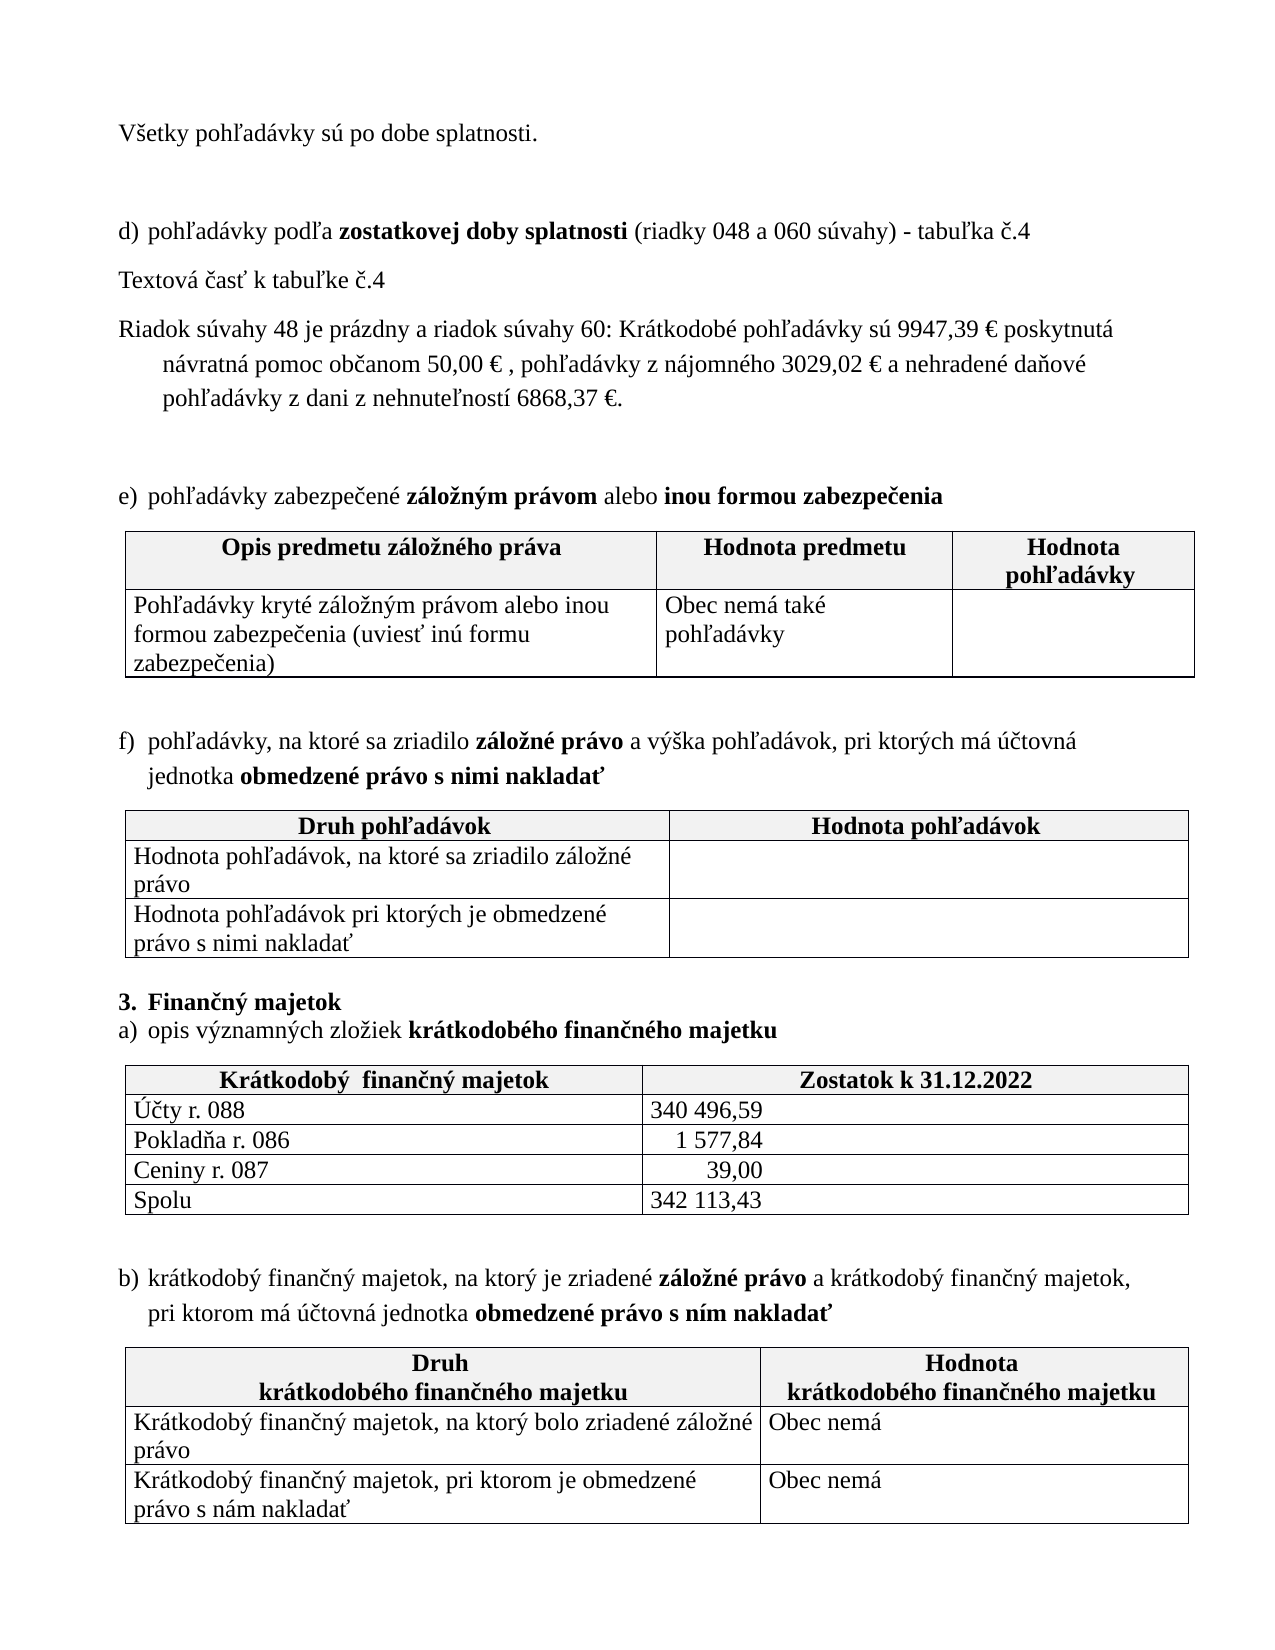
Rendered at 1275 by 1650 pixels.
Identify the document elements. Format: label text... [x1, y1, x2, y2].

table_cell Účty r. 088 [126, 1095, 642, 1124]
table_cell 1 577,84 [643, 1125, 1188, 1154]
table_header Hodnota pohľadávky [953, 532, 1194, 589]
table_header Zostatok k 31.12.2022 [643, 1066, 1188, 1094]
table_cell [670, 899, 1188, 957]
table_cell 340 496,59 [643, 1095, 1188, 1124]
table_header Druh krátkodobého finančného majetku [126, 1348, 760, 1406]
table_cell 39,00 [643, 1155, 1188, 1184]
table_cell Obec nemá [761, 1465, 1188, 1523]
table_cell [953, 590, 1194, 676]
list pohľadávky podľa zostatkovej doby splatnosti (riadky 048 a 060 súvahy) - tabuľka č.4 [118, 216, 1157, 245]
list pohľadávky zabezpečené záložným právom alebo inou formou zabezpečenia [118, 481, 1157, 510]
table_cell Pokladňa r. 086 [126, 1125, 642, 1154]
table_header Hodnota pohľadávok [670, 811, 1188, 840]
list krátkodobý finančný majetok, na ktorý je zriadené záložné právo a krátkodobý finančný majetok, pri ktorom má účtovná jednotka obmedzené právo s ním nakladať [118, 1263, 1157, 1327]
table_cell Hodnota pohľadávok pri ktorých je obmedzené právo s nimi nakladať [126, 899, 669, 957]
table_cell Obec nemá také pohľadávky [657, 590, 952, 676]
table_cell 342 113,43 [643, 1185, 1188, 1213]
table_header Hodnota krátkodobého finančného majetku [761, 1348, 1188, 1406]
table_cell Ceniny r. 087 [126, 1155, 642, 1184]
table_cell Krátkodobý finančný majetok, pri ktorom je obmedzené právo s nám nakladať [126, 1465, 760, 1523]
table_cell Obec nemá [761, 1407, 1188, 1464]
text Riadok súvahy 48 je prázdny a riadok súvahy 60: Krátkodobé pohľadávky sú 9947,39 € poskytnutá návratná pomoc občanom 50,00 € , pohľadávky z nájomného 3029,02 € a nehradené daňové pohľadávky z dani z nehnuteľností 6868,37 €. [118, 314, 1157, 412]
table_cell Krátkodobý finančný majetok, na ktorý bolo zriadené záložné právo [126, 1407, 760, 1464]
table_header Hodnota predmetu [657, 532, 952, 589]
table_cell Spolu [126, 1185, 642, 1213]
table_header Krátkodobý finančný majetok [126, 1066, 642, 1094]
table_cell Hodnota pohľadávok, na ktoré sa zriadilo záložné právo [126, 841, 669, 898]
table_cell Pohľadávky kryté záložným právom alebo inou formou zabezpečenia (uviesť inú formu zabezpečenia) [126, 590, 656, 676]
table_header Druh pohľadávok [126, 811, 669, 840]
text Všetky pohľadávky sú po dobe splatnosti. [118, 118, 1157, 147]
list Finančný majetok [118, 987, 1157, 1015]
list opis významných zložiek krátkodobého finančného majetku [118, 1015, 1157, 1044]
list pohľadávky, na ktoré sa zriadilo záložné právo a výška pohľadávok, pri ktorých má účtovná jednotka obmedzené právo s nimi nakladať [118, 726, 1157, 790]
text Textová časť k tabuľke č.4 [118, 265, 1157, 294]
table_header Opis predmetu záložného práva [126, 532, 656, 589]
table_cell [670, 841, 1188, 898]
